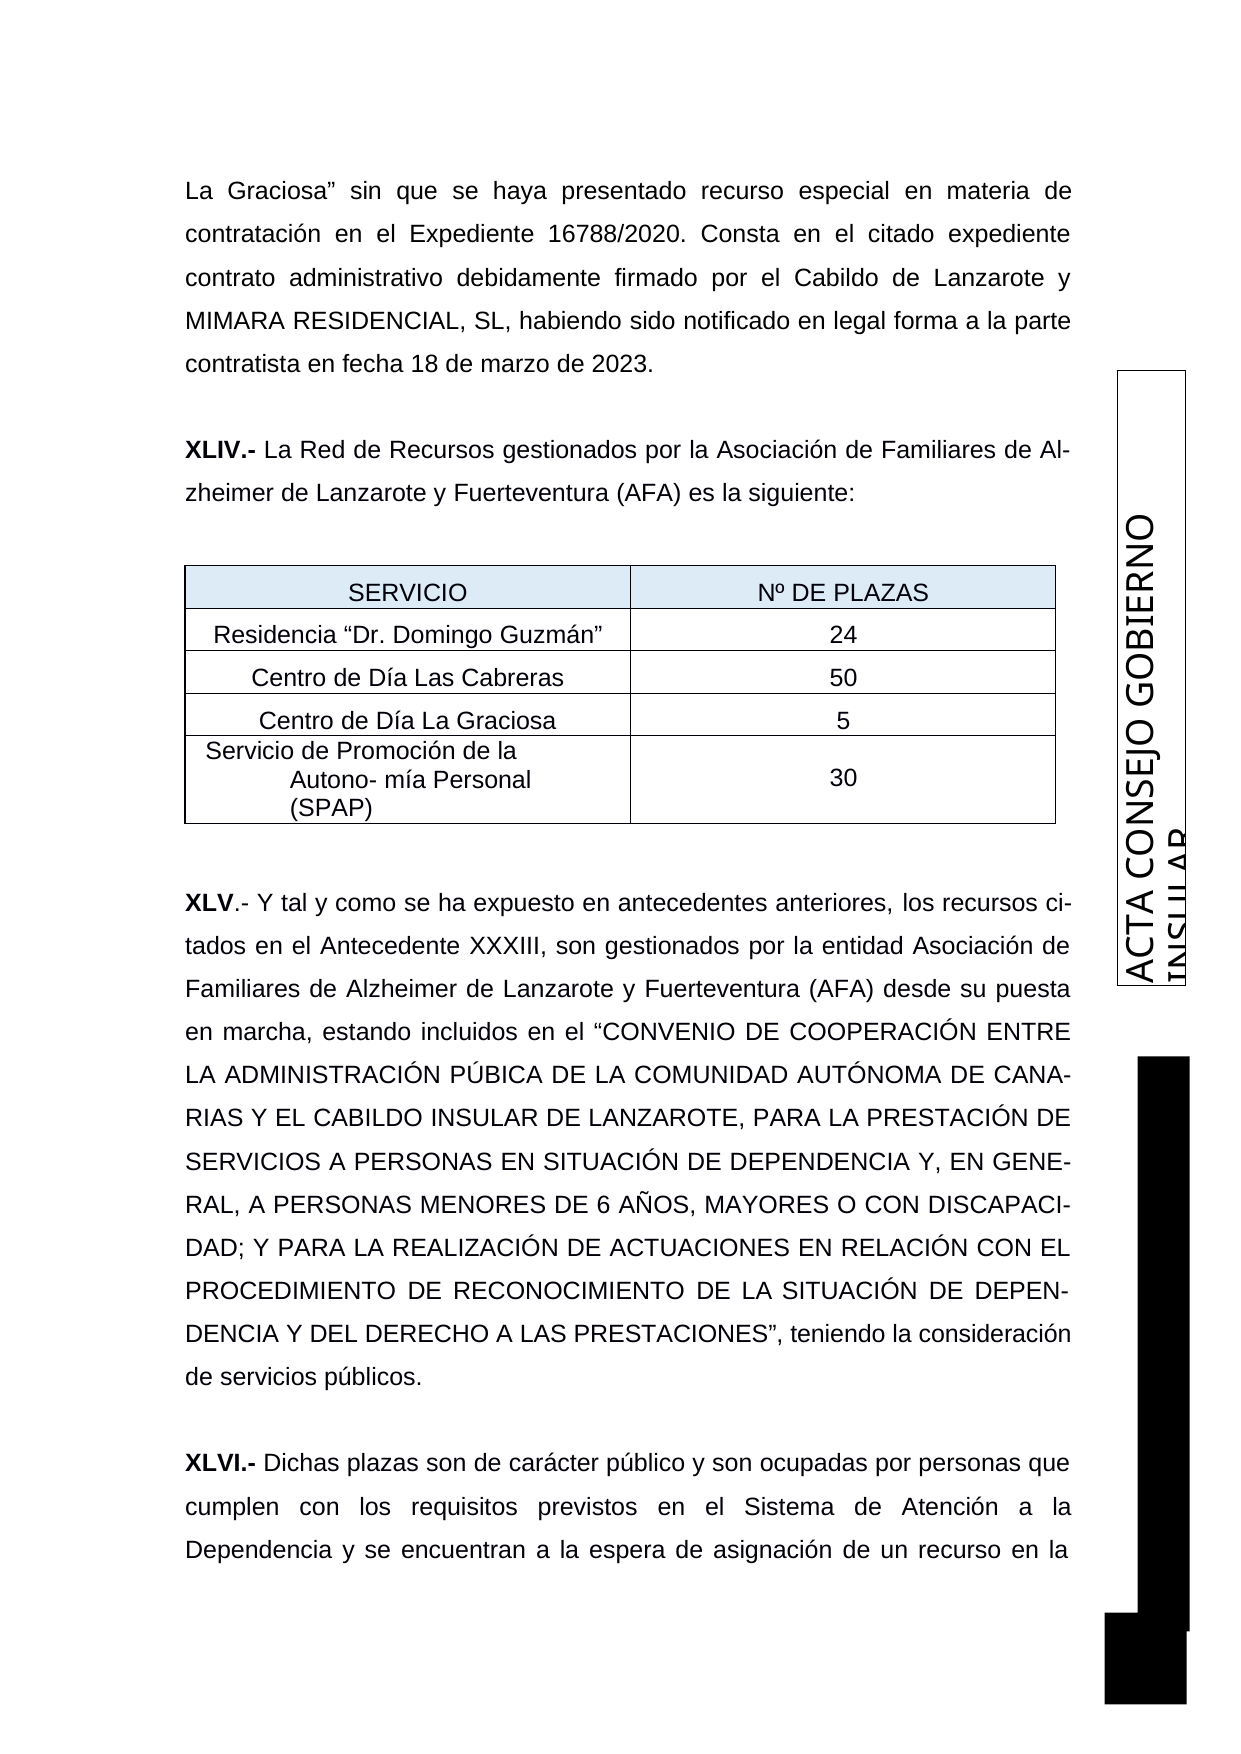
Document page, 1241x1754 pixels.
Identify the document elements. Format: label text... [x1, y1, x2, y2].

table_cell Centro de Día Las Cabreras [186, 651, 630, 693]
table_header Nº DE PLAZAS [631, 566, 1055, 608]
text DENCIA Y DEL DERECHO A LAS PRESTACIONES”, teniendo la consideración de servicios públicos. [185, 1319, 1072, 1391]
table_header SERVICIO [186, 566, 630, 608]
table_cell Servicio de Promoción de la Autono- mía Personal (SPAP) [186, 736, 630, 823]
table_cell 24 [631, 609, 1055, 650]
table_cell 5 [631, 694, 1055, 735]
table_cell Residencia “Dr. Domingo Guzmán” [186, 609, 630, 650]
table_cell 50 [631, 651, 1055, 693]
text La Graciosa” sin que se haya presentado recurso especial en materia de contratación en el Expediente 16788/2020. Consta en el citado expediente contrato administrativo debidamente firmado por el Cabildo de Lanzarote y MIMARA RESIDENCIAL, SL, habiendo sido notificado en legal forma a la parte contratista en fecha 18 de marzo de 2023. [185, 176, 1072, 377]
text XLVI.- Dichas plazas son de carácter público y son ocupadas por personas que cumplen con los requisitos previstos en el Sistema de Atención a la Dependencia y se encuentran a la espera de asignación de un recurso en la [185, 1448, 1072, 1563]
text XLV.- Y tal y como se ha expuesto en antecedentes anteriores, los recursos ci- tados en el Antecedente XXXIII, son gestionados por la entidad Asociación de Familiares de Alzheimer de Lanzarote y Fuerteventura (AFA) desde su puesta en marcha, estando incluidos en el “CONVENIO DE COOPERACIÓN ENTRE LA ADMINISTRACIÓN PÚBICA DE LA COMUNIDAD AUTÓNOMA DE CANA- RIAS Y EL CABILDO INSULAR DE LANZAROTE, PARA LA PRESTACIÓN DE SERVICIOS A PERSONAS EN SITUACIÓN DE DEPENDENCIA Y, EN GENE- RAL, A PERSONAS MENORES DE 6 AÑOS, MAYORES O CON DISCAPACI- DAD; Y PARA LA REALIZACIÓN DE ACTUACIONES EN RELACIÓN CON EL PROCEDIMIENTO DE RECONOCIMIENTO DE LA SITUACIÓN DE DEPEN- [185, 888, 1072, 1304]
text XLIV.- La Red de Recursos gestionados por la Asociación de Familiares de Al- zheimer de Lanzarote y Fuerteventura (AFA) es la siguiente: [185, 435, 1072, 507]
table_cell 30 [631, 736, 1055, 823]
text ACTA CONSEJO GOBIERNO INSULAR [1118, 372, 1183, 985]
table_cell Centro de Día La Graciosa [186, 694, 630, 735]
